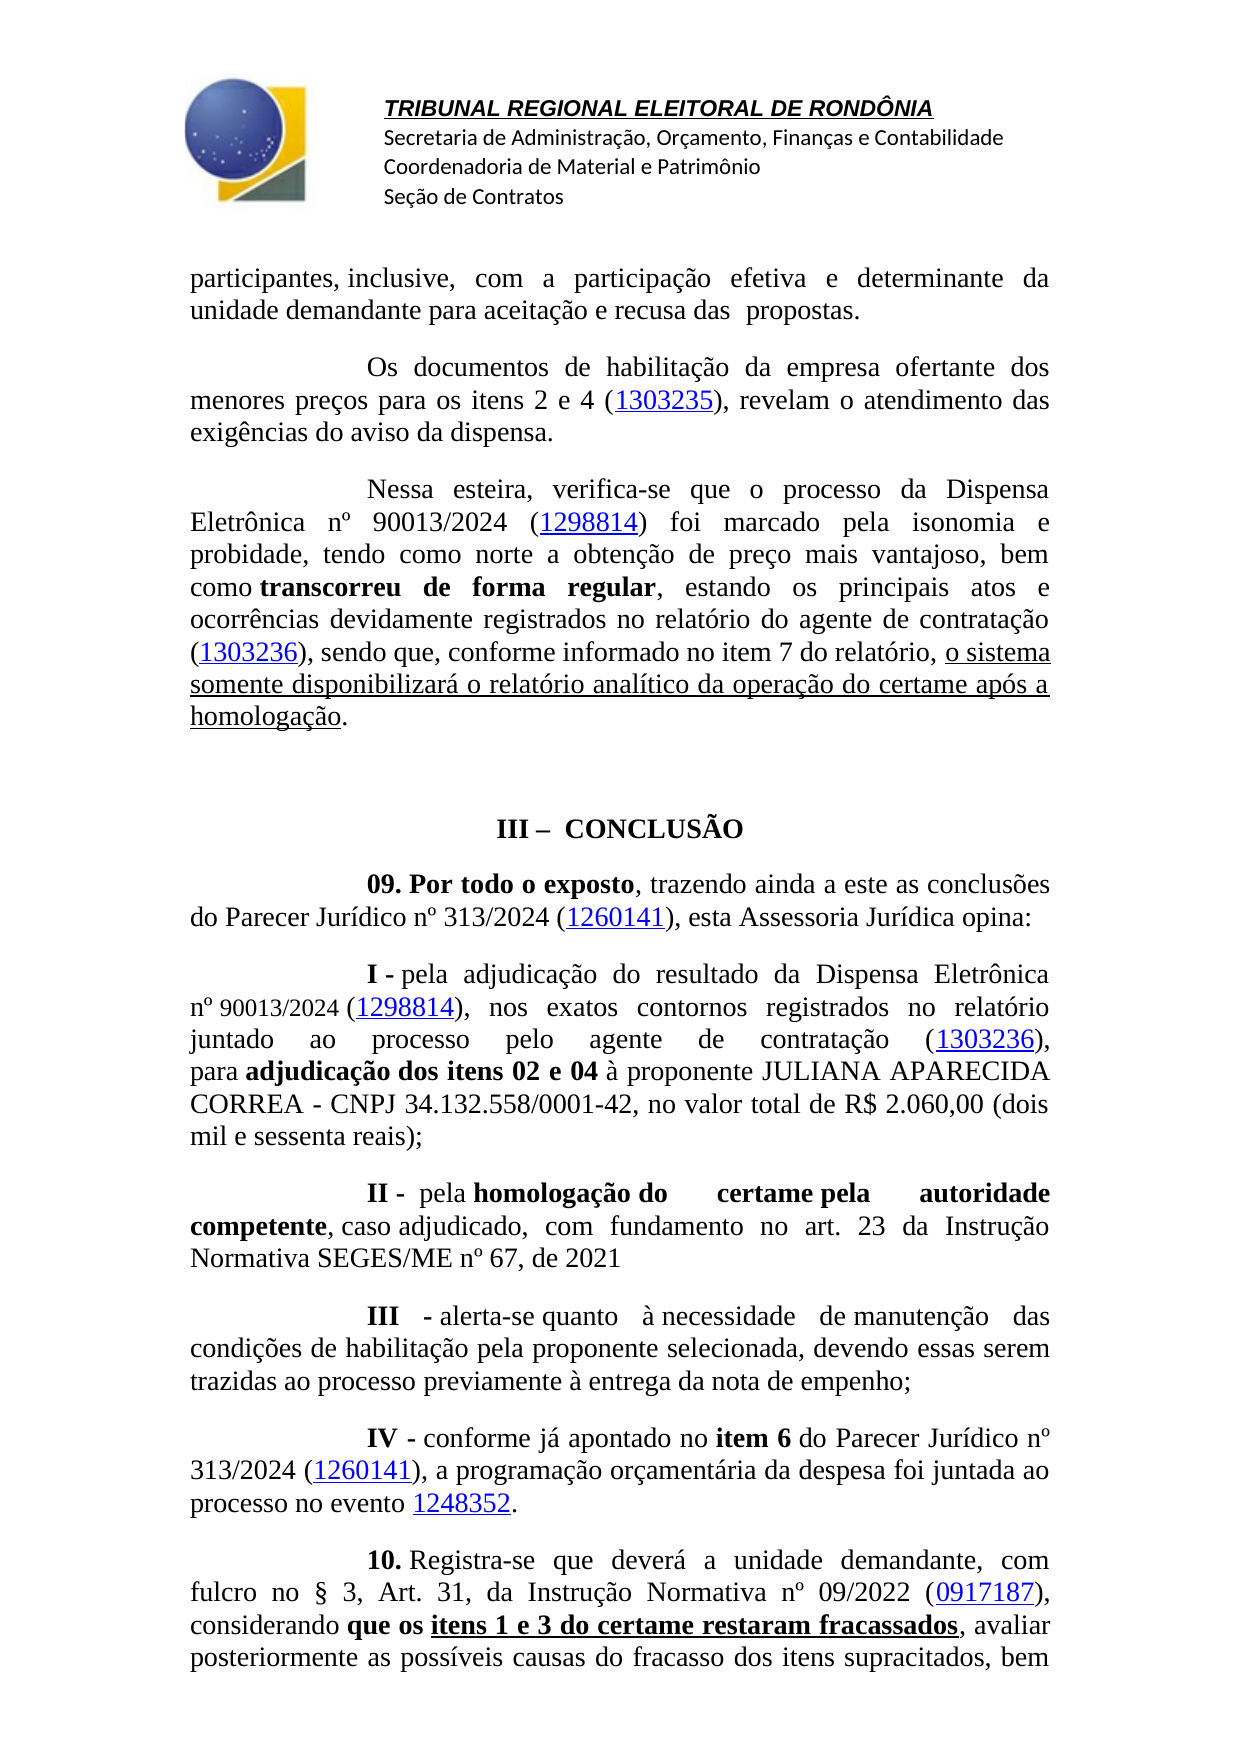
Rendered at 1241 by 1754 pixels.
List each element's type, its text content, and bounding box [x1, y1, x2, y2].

text Nessa esteira, verifica-se que o processo da Dispensa Eletrônica nº 90013/2024 (1298814) foi marcado pela isonomia e probidade, tendo como norte a obtenção de preço mais vantajoso, bem como transcorreu de forma regular, estando os principais atos e ocorrências devidamente registrados no relatório do agente de contratação (1303236), sendo que, conforme informado no item 7 do relatório, o sistema somente disponibilizará o relatório analítico da operação do certame após a homologação. [190, 473, 1051, 732]
text I - pela adjudicação do resultado da Dispensa Eletrônica nº 90013/2024 (1298814), nos exatos contornos registrados no relatório juntado ao processo pelo agente de contratação (1303236), para adjudicação dos itens 02 e 04 à proponente JULIANA APARECIDA CORREA - CNPJ 34.132.558/0001-42, no valor total de R$ 2.060,00 (dois mil e sessenta reais); [190, 957, 1051, 1152]
text participantes, inclusive, com a participação efetiva e determinante da unidade demandante para aceitação e recusa das propostas. [190, 261, 1051, 325]
text III – CONCLUSÃO [177, 812, 1063, 844]
text Os documentos de habilitação da empresa ofertante dos menores preços para os itens 2 e 4 (1303235), revelam o atendimento das exigências do aviso da dispensa. [190, 350, 1051, 448]
text III - alerta-se quanto à necessidade de manutenção das condições de habilitação pela proponente selecionada, devendo essas serem trazidas ao processo previamente à entrega da nota de empenho; [190, 1299, 1051, 1396]
text 09. Por todo o exposto, trazendo ainda a este as conclusões do Parecer Jurídico nº 313/2024 (1260141), esta Assessoria Jurídica opina: [190, 867, 1051, 932]
text II - pela homologação do certame pela autoridade competente, caso adjudicado, com fundamento no art. 23 da Instrução Normativa SEGES/ME nº 67, de 2021 [190, 1177, 1051, 1274]
text IV - conforme já apontado no item 6 do Parecer Jurídico nº 313/2024 (1260141), a programação orçamentária da despesa foi juntada ao processo no evento 1248352. [190, 1421, 1051, 1518]
text 10. Registra-se que deverá a unidade demandante, com fulcro no § 3, Art. 31, da Instrução Normativa nº 09/2022 (0917187), considerando que os itens 1 e 3 do certame restaram fracassados, avaliar posteriormente as possíveis causas do fracasso dos itens supracitados, bem [190, 1543, 1051, 1673]
